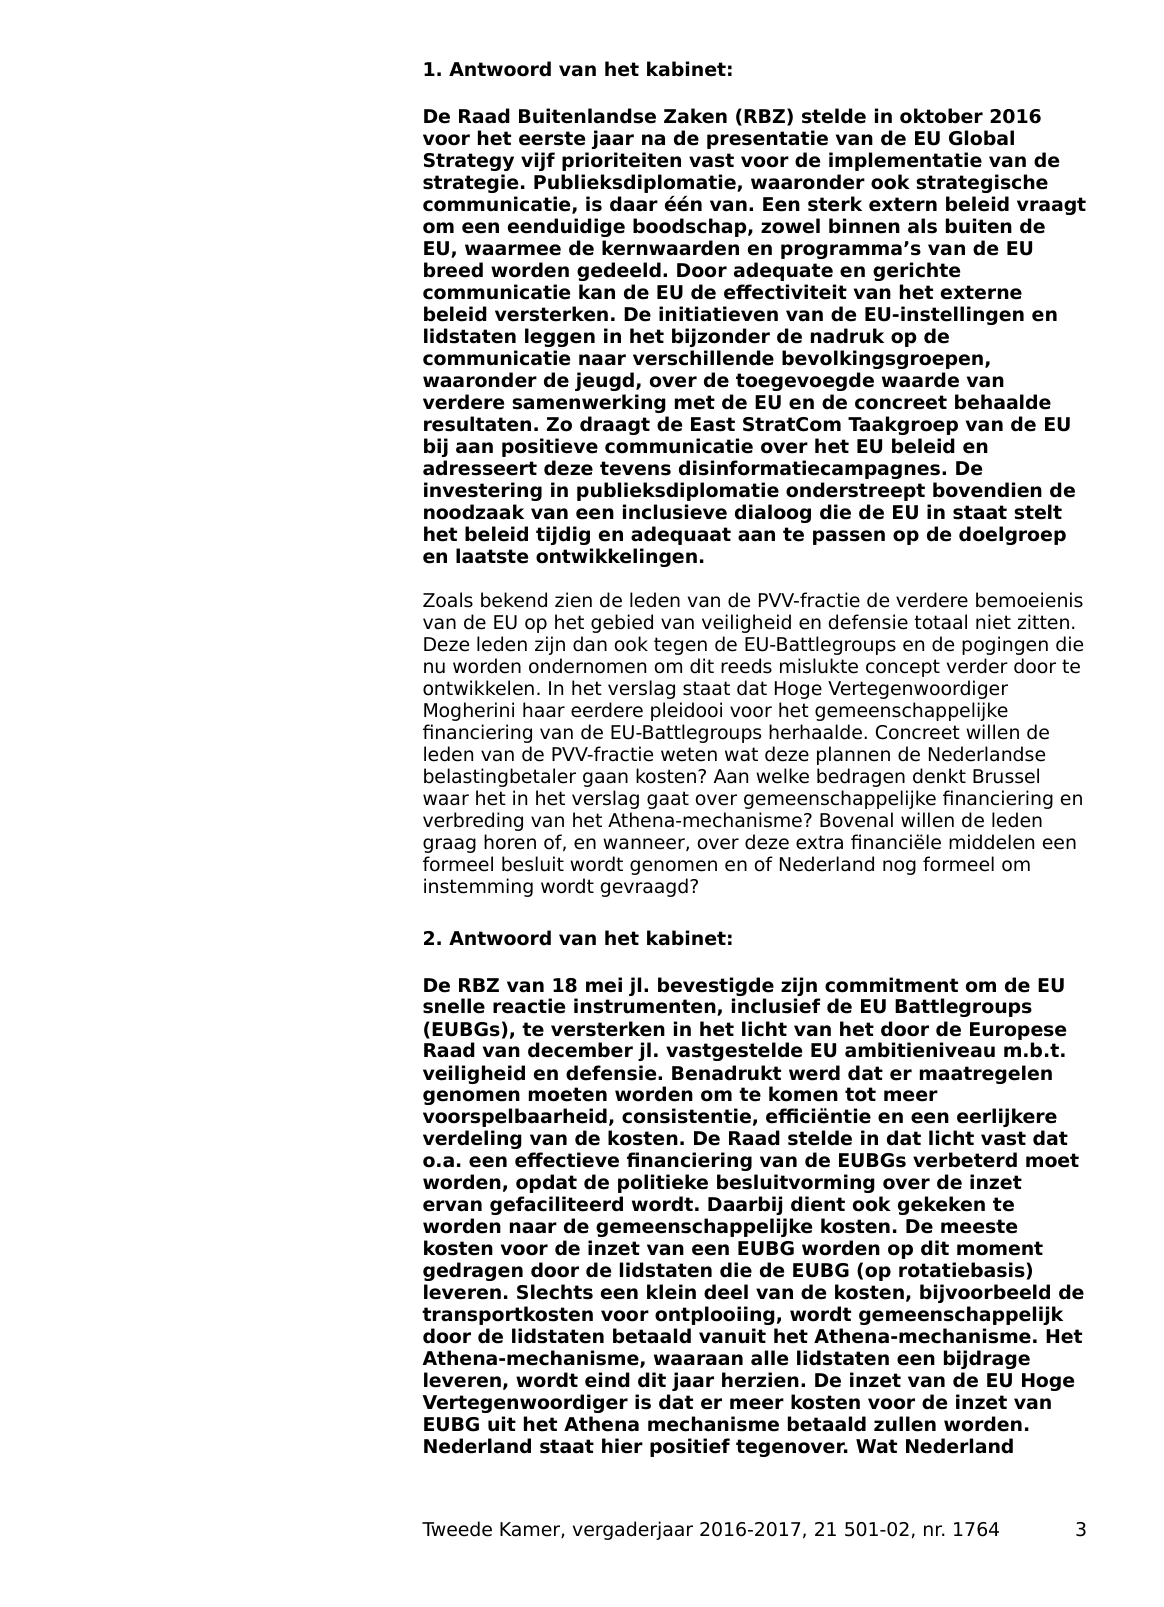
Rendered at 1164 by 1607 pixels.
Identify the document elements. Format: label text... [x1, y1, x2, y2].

text De Raad Buitenlandse Zaken (RBZ) stelde in oktober 2016 voor het eerste jaar na de presentatie van de EU Global Strategy vijf prioriteiten vast voor de implementatie van de strategie. Publieksdiplomatie, waaronder ook strategische communicatie, is daar één van. Een sterk extern beleid vraagt om een eenduidige boodschap, zowel binnen als buiten de EU, waarmee de kernwaarden en programma’s van de EU breed worden gedeeld. Door adequate en gerichte communicatie kan de EU de effectiviteit van het externe beleid versterken. De initiatieven van de EU-instellingen en lidstaten leggen in het bijzonder de nadruk op de communicatie naar verschillende bevolkingsgroepen, waaronder de jeugd, over de toegevoegde waarde van verdere samenwerking met de EU en de concreet behaalde resultaten. Zo draagt de East StratCom Taakgroep van de EU bij aan positieve communicatie over het EU beleid en adresseert deze tevens disinformatiecampagnes. De investering in publieksdiplomatie onderstreept bovendien de noodzaak van een inclusieve dialoog die de EU in staat stelt het beleid tijdig en adequaat aan te passen op de doelgroep en laatste ontwikkelingen. [422, 106, 1087, 568]
text De RBZ van 18 mei jl. bevestigde zijn commitment om de EU snelle reactie instrumenten, inclusief de EU Battlegroups (EUBGs), te versterken in het licht van het door de Europese Raad van december jl. vastgestelde EU ambitieniveau m.b.t. veiligheid en defensie. Benadrukt werd dat er maatregelen genomen moeten worden om te komen tot meer voorspelbaarheid, consistentie, efficiëntie en een eerlijkere verdeling van de kosten. De Raad stelde in dat licht vast dat o.a. een effectieve financiering van de EUBGs verbeterd moet worden, opdat de politieke besluitvorming over de inzet ervan gefaciliteerd wordt. Daarbij dient ook gekeken te worden naar de gemeenschappelijke kosten. De meeste kosten voor de inzet van een EUBG worden op dit moment gedragen door de lidstaten die de EUBG (op rotatiebasis) leveren. Slechts een klein deel van de kosten, bijvoorbeeld de transportkosten voor ontplooiing, wordt gemeenschappelijk door de lidstaten betaald vanuit het Athena-mechanisme. Het Athena-mechanisme, waaraan alle lidstaten een bijdrage leveren, wordt eind dit jaar herzien. De inzet van de EU Hoge Vertegenwoordiger is dat er meer kosten voor de inzet van EUBG uit het Athena mechanisme betaald zullen worden. Nederland staat hier positief tegenover. Wat Nederland [422, 974, 1087, 1458]
subtitle 1. Antwoord van het kabinet: [422, 59, 1087, 81]
subtitle 2. Antwoord van het kabinet: [422, 927, 1087, 949]
text Zoals bekend zien de leden van de PVV-fractie de verdere bemoeienis van de EU op het gebied van veiligheid en defensie totaal niet zitten. Deze leden zijn dan ook tegen de EU-Battlegroups en de pogingen die nu worden ondernomen om dit reeds mislukte concept verder door te ontwikkelen. In het verslag staat dat Hoge Vertegenwoordiger Mogherini haar eerdere pleidooi voor het gemeenschappelijke financiering van de EU-Battlegroups herhaalde. Concreet willen de leden van de PVV-fractie weten wat deze plannen de Nederlandse belastingbetaler gaan kosten? Aan welke bedragen denkt Brussel waar het in het verslag gaat over gemeenschappelijke financiering en verbreding van het Athena-mechanisme? Bovenal willen de leden graag horen of, en wanneer, over deze extra financiële middelen een formeel besluit wordt genomen en of Nederland nog formeel om instemming wordt gevraagd? [422, 590, 1087, 897]
